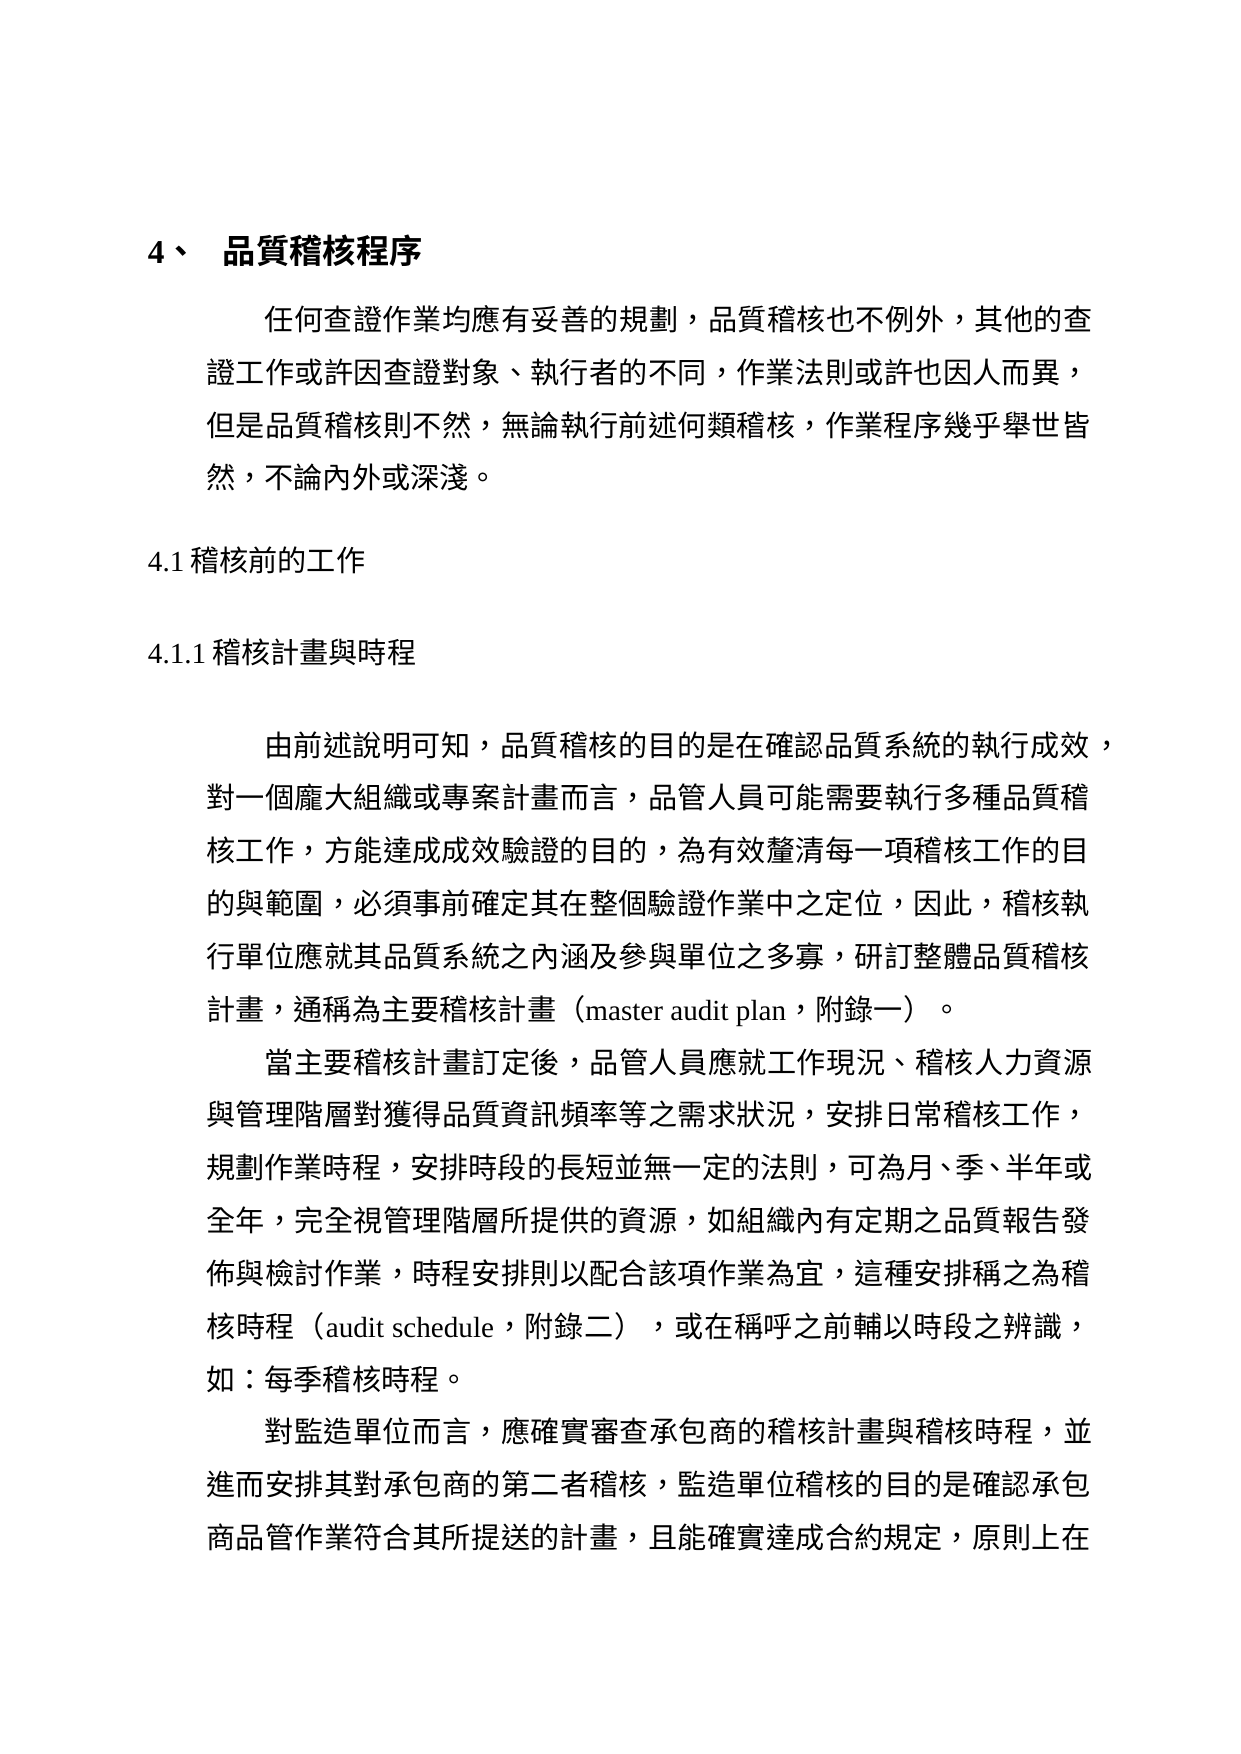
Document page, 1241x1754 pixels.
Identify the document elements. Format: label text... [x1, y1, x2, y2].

subtitle 4.1.1稽核計畫與時程 [148, 630, 1092, 672]
text 由前述說明可知，品質稽核的目的是在確認品質系統的執行成效，對一個龐大組織或專案計畫而言，品管人員可能需要執行多種品質稽核工作，方能達成成效驗證的目的，為有效釐清每一項稽核工作的目的與範圍，必須事前確定其在整個驗證作業中之定位，因此，稽核執行單位應就其品質系統之內涵及參與單位之多寡，研訂整體品質稽核計畫，通稱為主要稽核計畫（master audit plan，附錄一）。 [206, 722, 1092, 1029]
subtitle 品質稽核程序 [148, 224, 1092, 273]
subtitle 4.1稽核前的工作 [148, 537, 1092, 579]
text 對監造單位而言，應確實審查承包商的稽核計畫與稽核時程，並進而安排其對承包商的第二者稽核，監造單位稽核的目的是確認承包商品管作業符合其所提送的計畫，且能確實達成合約規定，原則上在 [206, 1409, 1092, 1557]
text 當主要稽核計畫訂定後，品管人員應就工作現況、稽核人力資源與管理階層對獲得品質資訊頻率等之需求狀況，安排日常稽核工作，規劃作業時程，安排時段的長短並無一定的法則，可為月、季、半年或全年，完全視管理階層所提供的資源，如組織內有定期之品質報告發佈與檢討作業，時程安排則以配合該項作業為宜，這種安排稱之為稽核時程（audit schedule，附錄二），或在稱呼之前輔以時段之辨識，如：每季稽核時程。 [206, 1039, 1092, 1398]
text 任何查證作業均應有妥善的規劃，品質稽核也不例外，其他的查證工作或許因查證對象、執行者的不同，作業法則或許也因人而異，但是品質稽核則不然，無論執行前述何類稽核，作業程序幾乎舉世皆然，不論內外或深淺。 [206, 297, 1092, 497]
